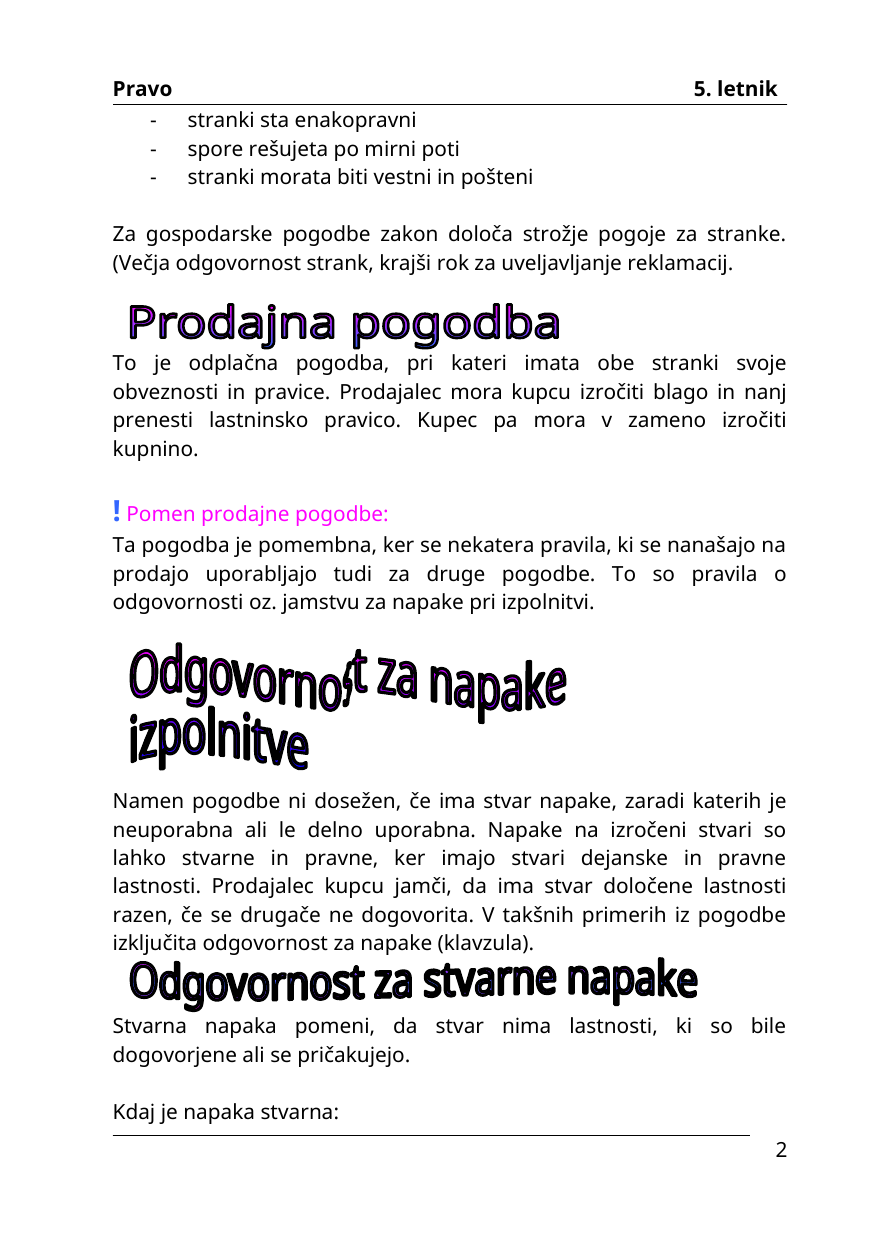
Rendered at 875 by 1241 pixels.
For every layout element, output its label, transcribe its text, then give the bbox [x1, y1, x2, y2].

text To je odplačna pogodba, pri kateri imata obe stranki svoje obveznosti in pravice. Prodajalec mora kupcu izročiti blago in nanj prenesti lastninsko pravico. Kupec pa mora v zameno izročiti kupnino. [112, 348, 787, 462]
text Za gospodarske pogodbe zakon določa strožje pogoje za stranke. (Večja odgovornost strank, krajši rok za uveljavljanje reklamacij. [112, 219, 787, 276]
list spore rešujeta po mirni poti [150, 134, 787, 162]
text ! Pomen prodajne pogodbe: [112, 491, 787, 530]
list stranki sta enakopravni [150, 105, 787, 134]
text Ta pogodba je pomembna, ker se nekatera pravila, ki se nanašajo na prodajo uporabljajo tudi za druge pogodbe. To so pravila o odgovornosti oz. jamstvu za napake pri izpolnitvi. [112, 530, 787, 616]
text Stvarna napaka pomeni, da stvar nima lastnosti, ki so bile dogovorjene ali se pričakujejo. [112, 1011, 787, 1068]
text Kdaj je napaka stvarna: [112, 1097, 787, 1125]
text Namen pogodbe ni dosežen, če ima stvar napake, zaradi katerih je neuporabna ali le delno uporabna. Napake na izročeni stvari so lahko stvarne in pravne, ker imajo stvari dejanske in pravne lastnosti. Prodajalec kupcu jamči, da ima stvar določene lastnosti razen, če se drugače ne dogovorita. V takšnih primerih iz pogodbe izključita odgovornost za napake (klavzula). [112, 786, 787, 957]
list stranki morata biti vestni in pošteni [150, 162, 787, 191]
